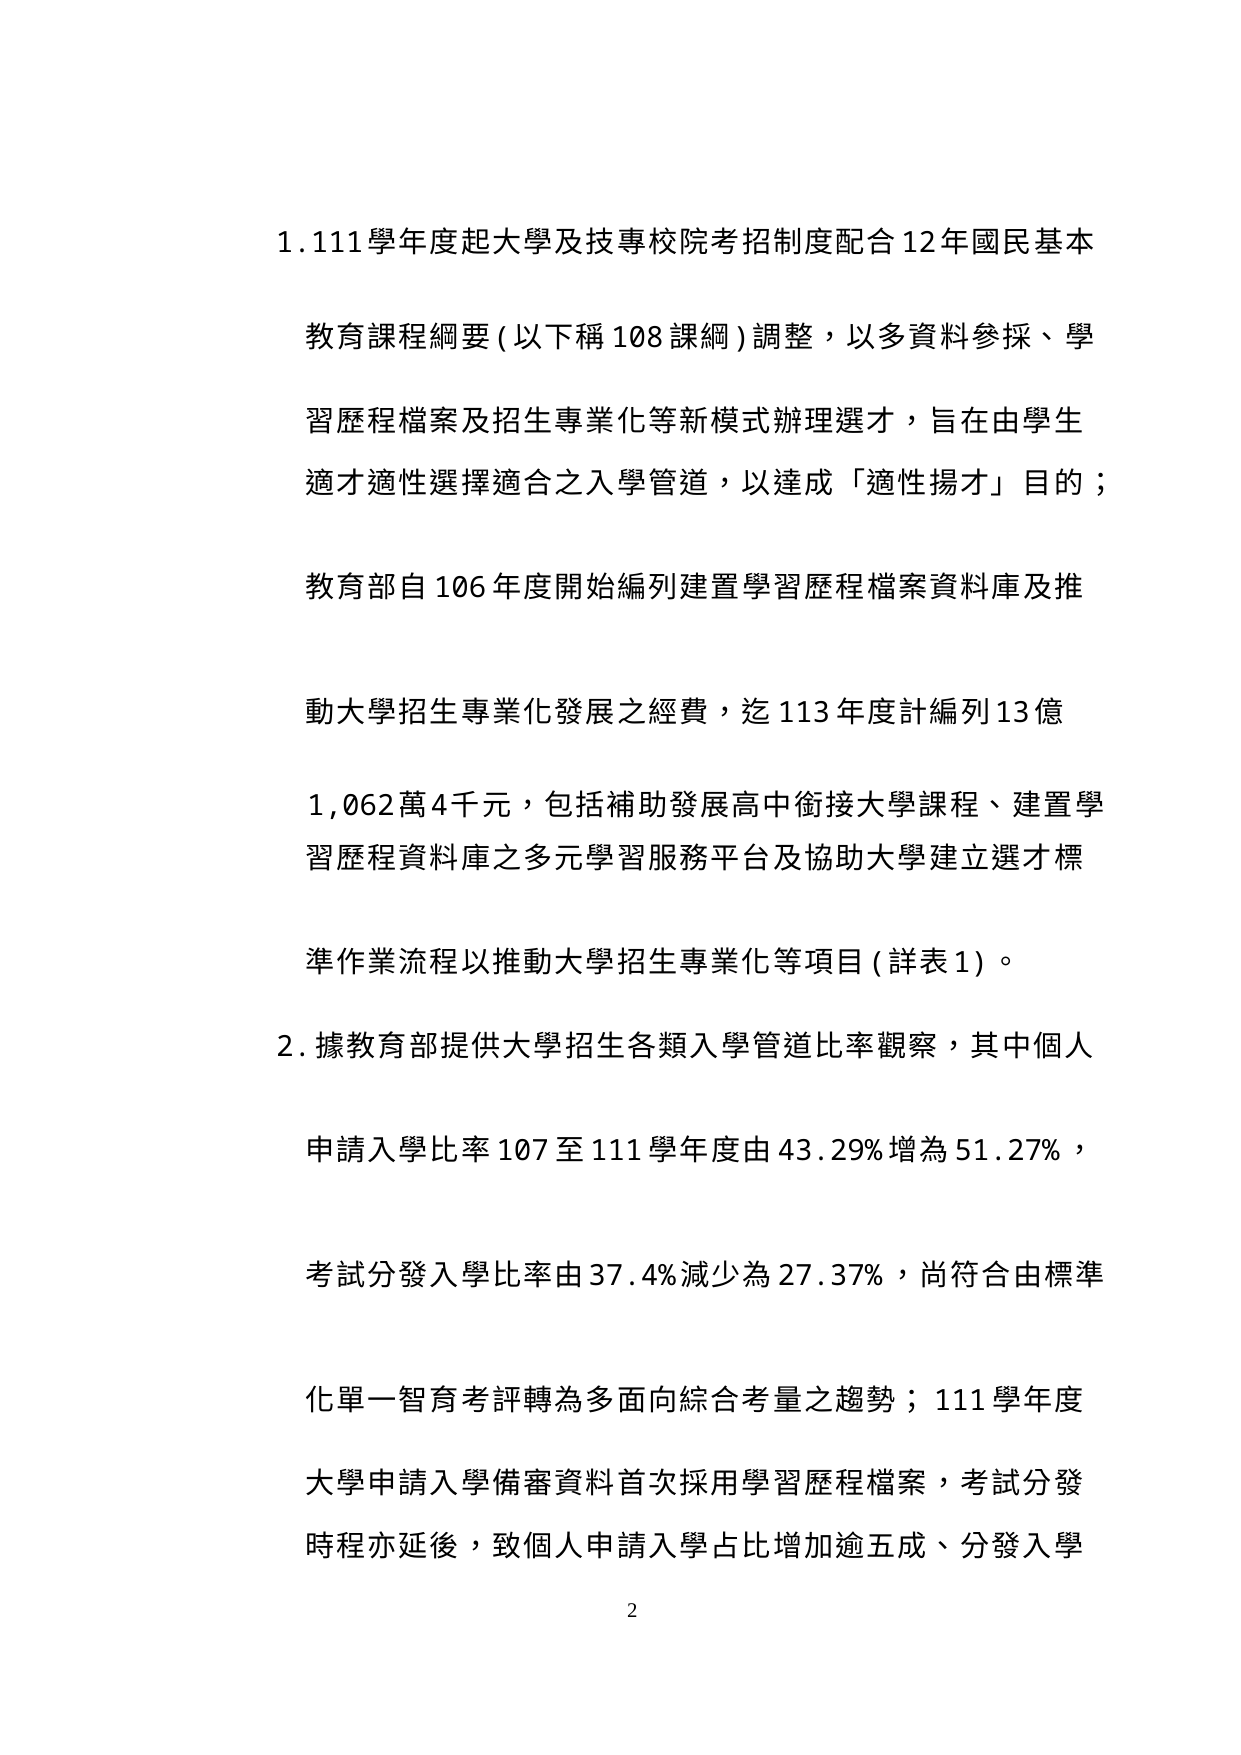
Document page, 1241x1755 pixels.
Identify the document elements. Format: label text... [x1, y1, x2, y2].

text 2.據教育部提供大學招生各類入學管道比率觀察，其中個人申請入學比率107至111學年度由43.29%增為51.27%，考試分發入學比率由37.4%減少為27.37%，尚符合由標準化單一智育考評轉為多面向綜合考量之趨勢；111學年度大學申請入學備審資料首次採用學習歷程檔案，考試分發時程亦延後，致個人申請入學占比增加逾五成、分發入學 [267, 1002, 1106, 1564]
text 1.111學年度起大學及技專校院考招制度配合12年國民基本教育課程綱要(以下稱108課綱)調整，以多資料參採、學習歷程檔案及招生專業化等新模式辦理選才，旨在由學生適才適性選擇適合之入學管道，以達成「適性揚才」目的；教育部自106年度開始編列建置學習歷程檔案資料庫及推動大學招生專業化發展之經費，迄113年度計編列13億1,062萬4千元，包括補助發展高中銜接大學課程、建置學習歷程資料庫之多元學習服務平台及協助大學建立選才標準作業流程以推動大學招生專業化等項目(詳表1)。 [267, 189, 1106, 1002]
